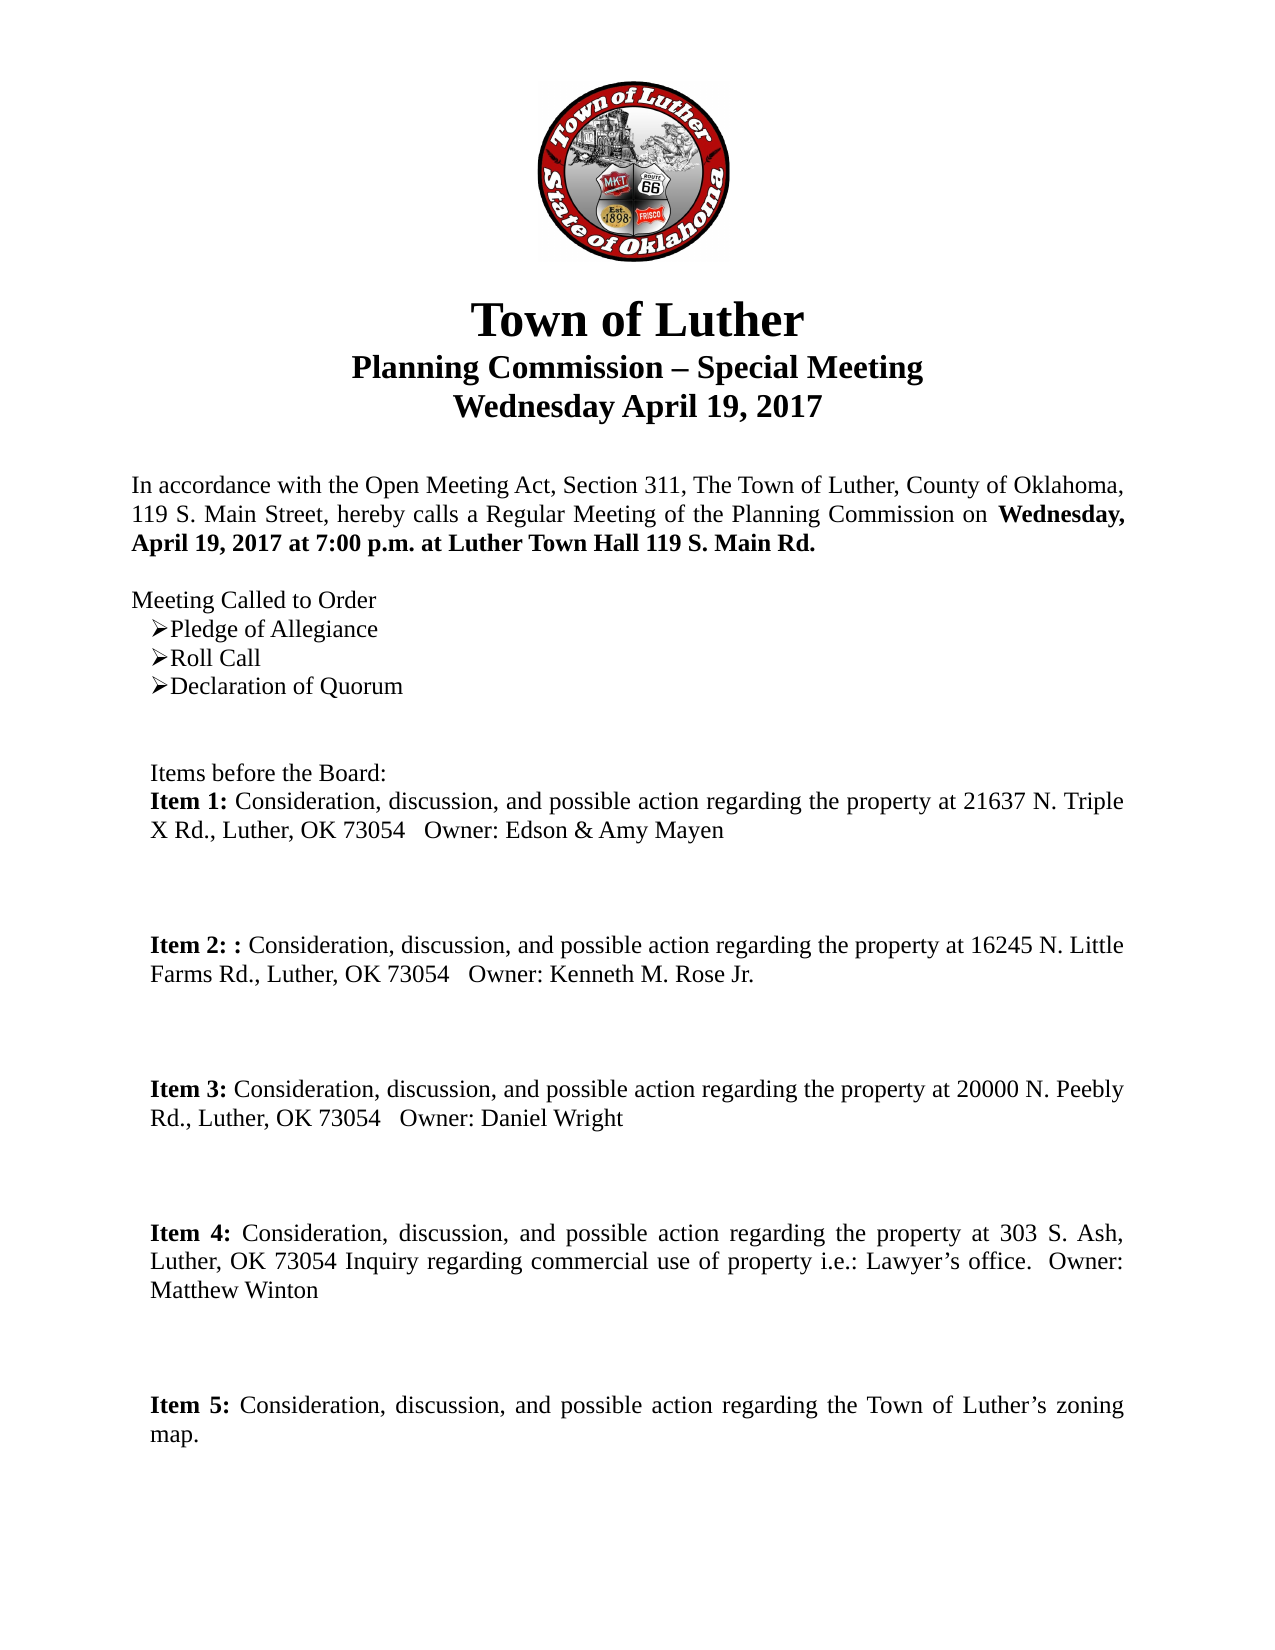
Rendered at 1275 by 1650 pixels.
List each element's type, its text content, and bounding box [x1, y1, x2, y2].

text Item 2: : Consideration, discussion, and possible action regarding the property at 16245 N. Little Farms Rd., Luther, OK 73054 Owner: Kenneth M. Rose Jr. [150, 930, 1125, 988]
text Wednesday April 19, 2017 [150, 386, 1125, 424]
text Items before the Board: [131, 758, 1125, 786]
list Pledge of Allegiance [150, 614, 1125, 643]
text Item 1: Consideration, discussion, and possible action regarding the property at 21637 N. Triple X Rd., Luther, OK 73054 Owner: Edson & Amy Mayen [150, 786, 1125, 844]
list Roll Call [150, 643, 1125, 671]
text Item 3: Consideration, discussion, and possible action regarding the property at 20000 N. Peebly Rd., Luther, OK 73054 Owner: Daniel Wright [150, 1074, 1125, 1131]
text Item 5: Consideration, discussion, and possible action regarding the Town of Luther’s zoning map. [150, 1390, 1125, 1448]
text In accordance with the Open Meeting Act, Section 311, The Town of Luther, County of Oklahoma, 119 S. Main Street, hereby calls a Regular Meeting of the Planning Commission on Wednesday, April 19, 2017 at 7:00 p.m. at Luther Town Hall 119 S. Main Rd. [131, 470, 1125, 556]
list Declaration of Quorum [150, 671, 1125, 700]
text Item 4: Consideration, discussion, and possible action regarding the property at 303 S. Ash, Luther, OK 73054 Inquiry regarding commercial use of property i.e.: Lawyer’s office. Owner: Matthew Winton [150, 1218, 1125, 1304]
text Town of Luther [150, 290, 1125, 348]
text Meeting Called to Order [131, 585, 1125, 614]
text Planning Commission – Special Meeting [150, 348, 1125, 386]
